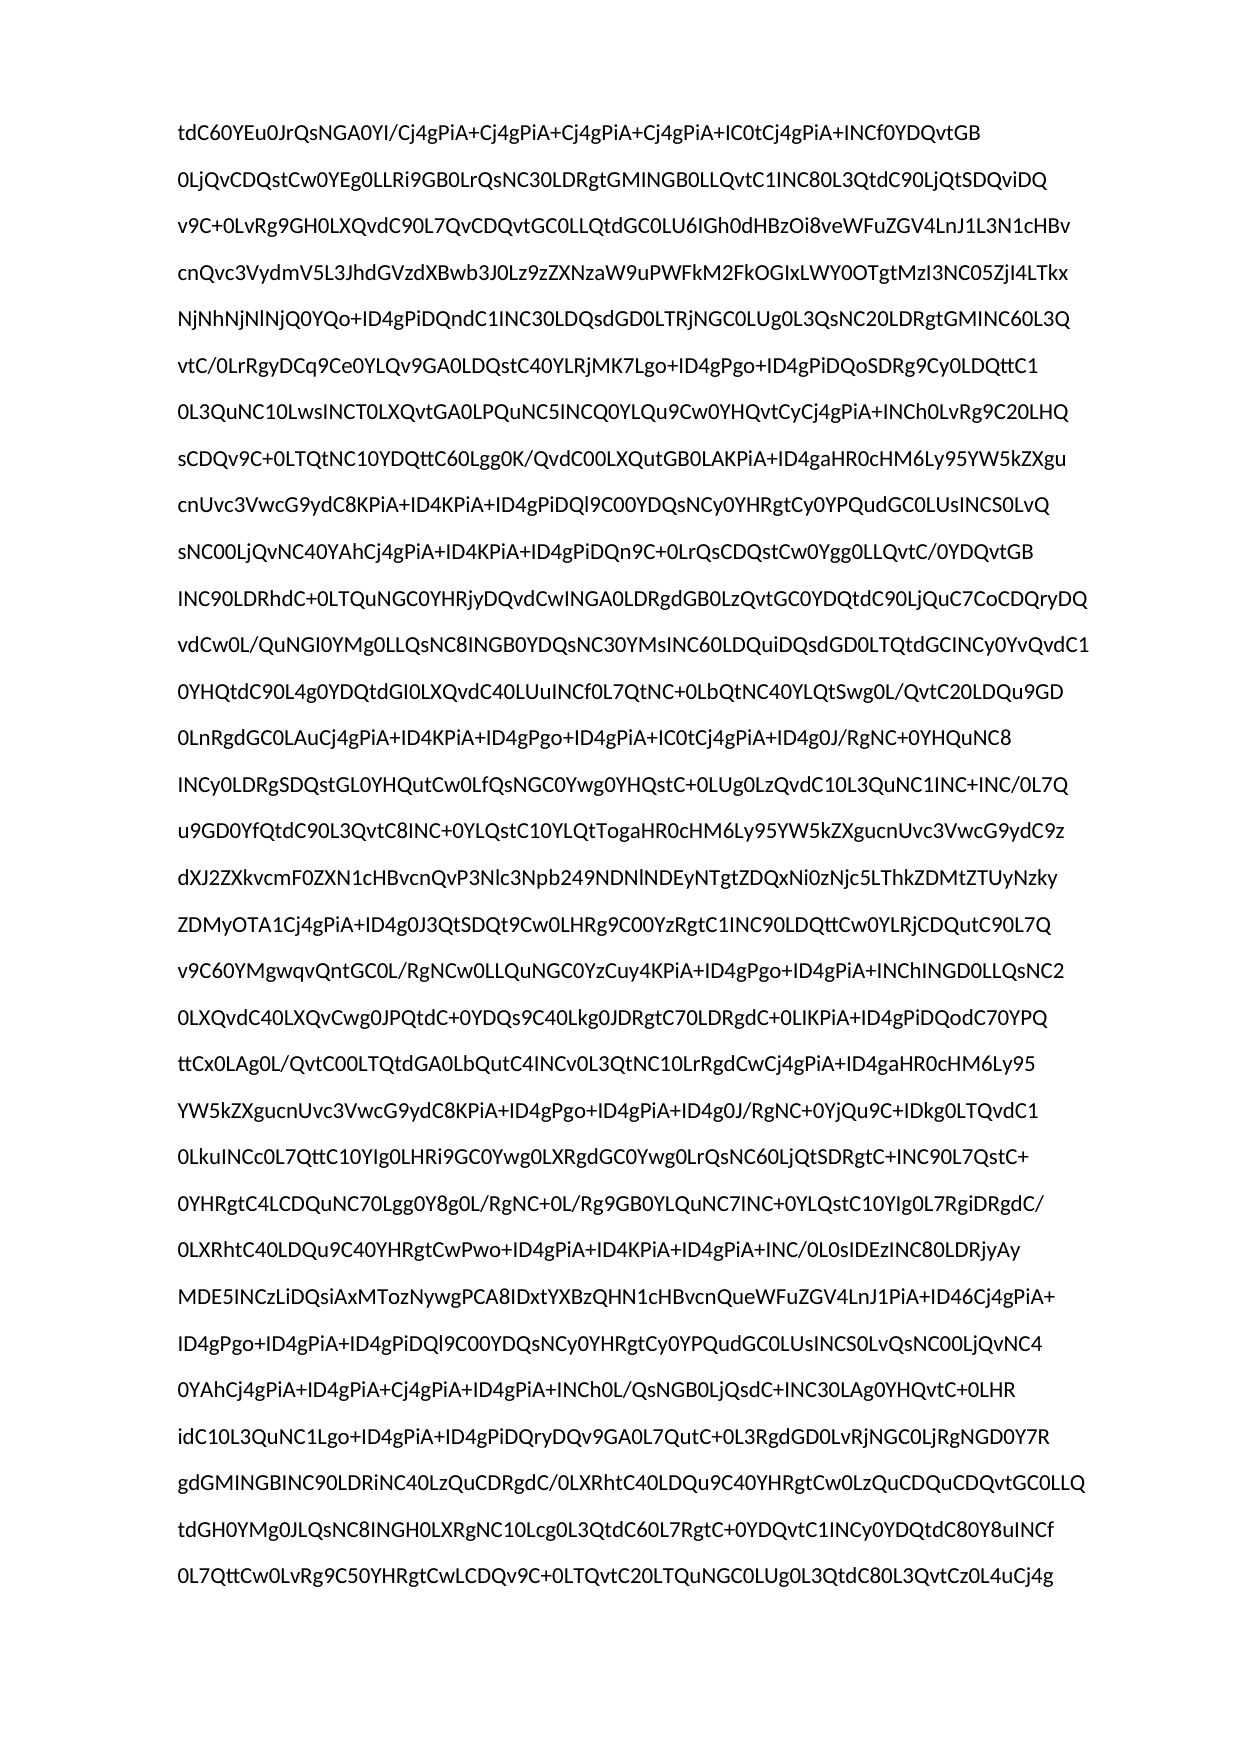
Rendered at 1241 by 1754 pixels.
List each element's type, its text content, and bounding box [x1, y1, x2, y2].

text 0L3QuNC10LwsINCT0LXQvtGA0LPQuNC5INCQ0YLQu9Cw0YHQvtCyCj4gPiA+INCh0LvRg9C20LHQ [177, 397, 1152, 426]
text v9C+0LvRg9GH0LXQvdC90L7QvCDQvtGC0LLQtdGC0LU6IGh0dHBzOi8veWFuZGV4LnJ1L3N1cHBv [177, 211, 1152, 239]
text 0LjQvCDQstCw0YEg0LLRi9GB0LrQsNC30LDRgtGMINGB0LLQvtC1INC80L3QtdC90LjQtSDQviDQ [177, 165, 1152, 193]
text ID4gPgo+ID4gPiA+ID4gPiDQl9C00YDQsNCy0YHRgtCy0YPQudGC0LUsINCS0LvQsNC00LjQvNC4 [177, 1329, 1152, 1357]
text 0L7QttCw0LvRg9C50YHRgtCwLCDQv9C+0LTQvtC20LTQuNGC0LUg0L3QtdC80L3QvtCz0L4uCj4g [177, 1562, 1152, 1589]
text dXJ2ZXkvcmF0ZXN1cHBvcnQvP3Nlc3Npb249NDNlNDEyNTgtZDQxNi0zNjc5LThkZDMtZTUyNzky [177, 863, 1152, 891]
text YW5kZXgucnUvc3VwcG9ydC8KPiA+ID4gPgo+ID4gPiA+ID4g0J/RgNC+0YjQu9C+IDkg0LTQvdC1 [177, 1096, 1152, 1124]
text sCDQv9C+0LTQtNC10YDQttC60Lgg0K/QvdC00LXQutGB0LAKPiA+ID4gaHR0cHM6Ly95YW5kZXgu [177, 444, 1152, 472]
text NjNhNjNlNjQ0YQo+ID4gPiDQndC1INC30LDQsdGD0LTRjNGC0LUg0L3QsNC20LDRgtGMINC60L3Q [177, 304, 1152, 332]
text tdC60YEu0JrQsNGA0YI/Cj4gPiA+Cj4gPiA+Cj4gPiA+Cj4gPiA+IC0tCj4gPiA+INCf0YDQvtGB [177, 118, 1152, 146]
text INCy0LDRgSDQstGL0YHQutCw0LfQsNGC0Ywg0YHQstC+0LUg0LzQvdC10L3QuNC1INC+INC/0L7Q [177, 770, 1152, 798]
text 0YHQtdC90L4g0YDQtdGI0LXQvdC40LUuINCf0L7QtNC+0LbQtNC40YLQtSwg0L/QvtC20LDQu9GD [177, 677, 1152, 705]
text 0LkuINCc0L7QttC10YIg0LHRi9GC0Ywg0LXRgdGC0Ywg0LrQsNC60LjQtSDRgtC+INC90L7QstC+ [177, 1142, 1152, 1171]
text 0YAhCj4gPiA+ID4gPiA+Cj4gPiA+ID4gPiA+INCh0L/QsNGB0LjQsdC+INC30LAg0YHQvtC+0LHR [177, 1375, 1152, 1403]
text gdGMINGBINC90LDRiNC40LzQuCDRgdC/0LXRhtC40LDQu9C40YHRgtCw0LzQuCDQuCDQvtGC0LLQ [177, 1468, 1152, 1496]
text u9GD0YfQtdC90L3QvtC8INC+0YLQstC10YLQtTogaHR0cHM6Ly95YW5kZXgucnUvc3VwcG9ydC9z [177, 817, 1152, 844]
text vdCw0L/QuNGI0YMg0LLQsNC8INGB0YDQsNC30YMsINC60LDQuiDQsdGD0LTQtdGCINCy0YvQvdC1 [177, 630, 1152, 658]
text tdGH0YMg0JLQsNC8INGH0LXRgNC10Lcg0L3QtdC60L7RgtC+0YDQvtC1INCy0YDQtdC80Y8uINCf [177, 1515, 1152, 1543]
text ttCx0LAg0L/QvtC00LTQtdGA0LbQutC4INCv0L3QtNC10LrRgdCwCj4gPiA+ID4gaHR0cHM6Ly95 [177, 1049, 1152, 1077]
text ZDMyOTA1Cj4gPiA+ID4g0J3QtSDQt9Cw0LHRg9C00YzRgtC1INC90LDQttCw0YLRjCDQutC90L7Q [177, 910, 1152, 938]
text sNC00LjQvNC40YAhCj4gPiA+ID4KPiA+ID4gPiDQn9C+0LrQsCDQstCw0Ygg0LLQvtC/0YDQvtGB [177, 537, 1152, 565]
text MDE5INCzLiDQsiAxMTozNywgPCA8IDxtYXBzQHN1cHBvcnQueWFuZGV4LnJ1PiA+ID46Cj4gPiA+ [177, 1282, 1152, 1310]
text 0YHRgtC4LCDQuNC70Lgg0Y8g0L/RgNC+0L/Rg9GB0YLQuNC7INC+0YLQstC10YIg0L7RgiDRgdC/ [177, 1189, 1152, 1217]
text cnUvc3VwcG9ydC8KPiA+ID4KPiA+ID4gPiDQl9C00YDQsNCy0YHRgtCy0YPQudGC0LUsINCS0LvQ [177, 491, 1152, 519]
text 0LnRgdGC0LAuCj4gPiA+ID4KPiA+ID4gPgo+ID4gPiA+IC0tCj4gPiA+ID4g0J/RgNC+0YHQuNC8 [177, 723, 1152, 751]
text 0LXRhtC40LDQu9C40YHRgtCwPwo+ID4gPiA+ID4KPiA+ID4gPiA+INC/0L0sIDEzINC80LDRjyAy [177, 1236, 1152, 1264]
text INC90LDRhdC+0LTQuNGC0YHRjyDQvdCwINGA0LDRgdGB0LzQvtGC0YDQtdC90LjQuC7CoCDQryDQ [177, 584, 1152, 612]
text cnQvc3VydmV5L3JhdGVzdXBwb3J0Lz9zZXNzaW9uPWFkM2FkOGIxLWY0OTgtMzI3NC05ZjI4LTkx [177, 258, 1152, 286]
text v9C60YMgwqvQntGC0L/RgNCw0LLQuNGC0YzCuy4KPiA+ID4gPgo+ID4gPiA+INChINGD0LLQsNC2 [177, 956, 1152, 984]
text 0LXQvdC40LXQvCwg0JPQtdC+0YDQs9C40Lkg0JDRgtC70LDRgdC+0LIKPiA+ID4gPiDQodC70YPQ [177, 1003, 1152, 1031]
text vtC/0LrRgyDCq9Ce0YLQv9GA0LDQstC40YLRjMK7Lgo+ID4gPgo+ID4gPiDQoSDRg9Cy0LDQttC1 [177, 351, 1152, 379]
text idC10L3QuNC1Lgo+ID4gPiA+ID4gPiDQryDQv9GA0L7QutC+0L3RgdGD0LvRjNGC0LjRgNGD0Y7R [177, 1422, 1152, 1450]
